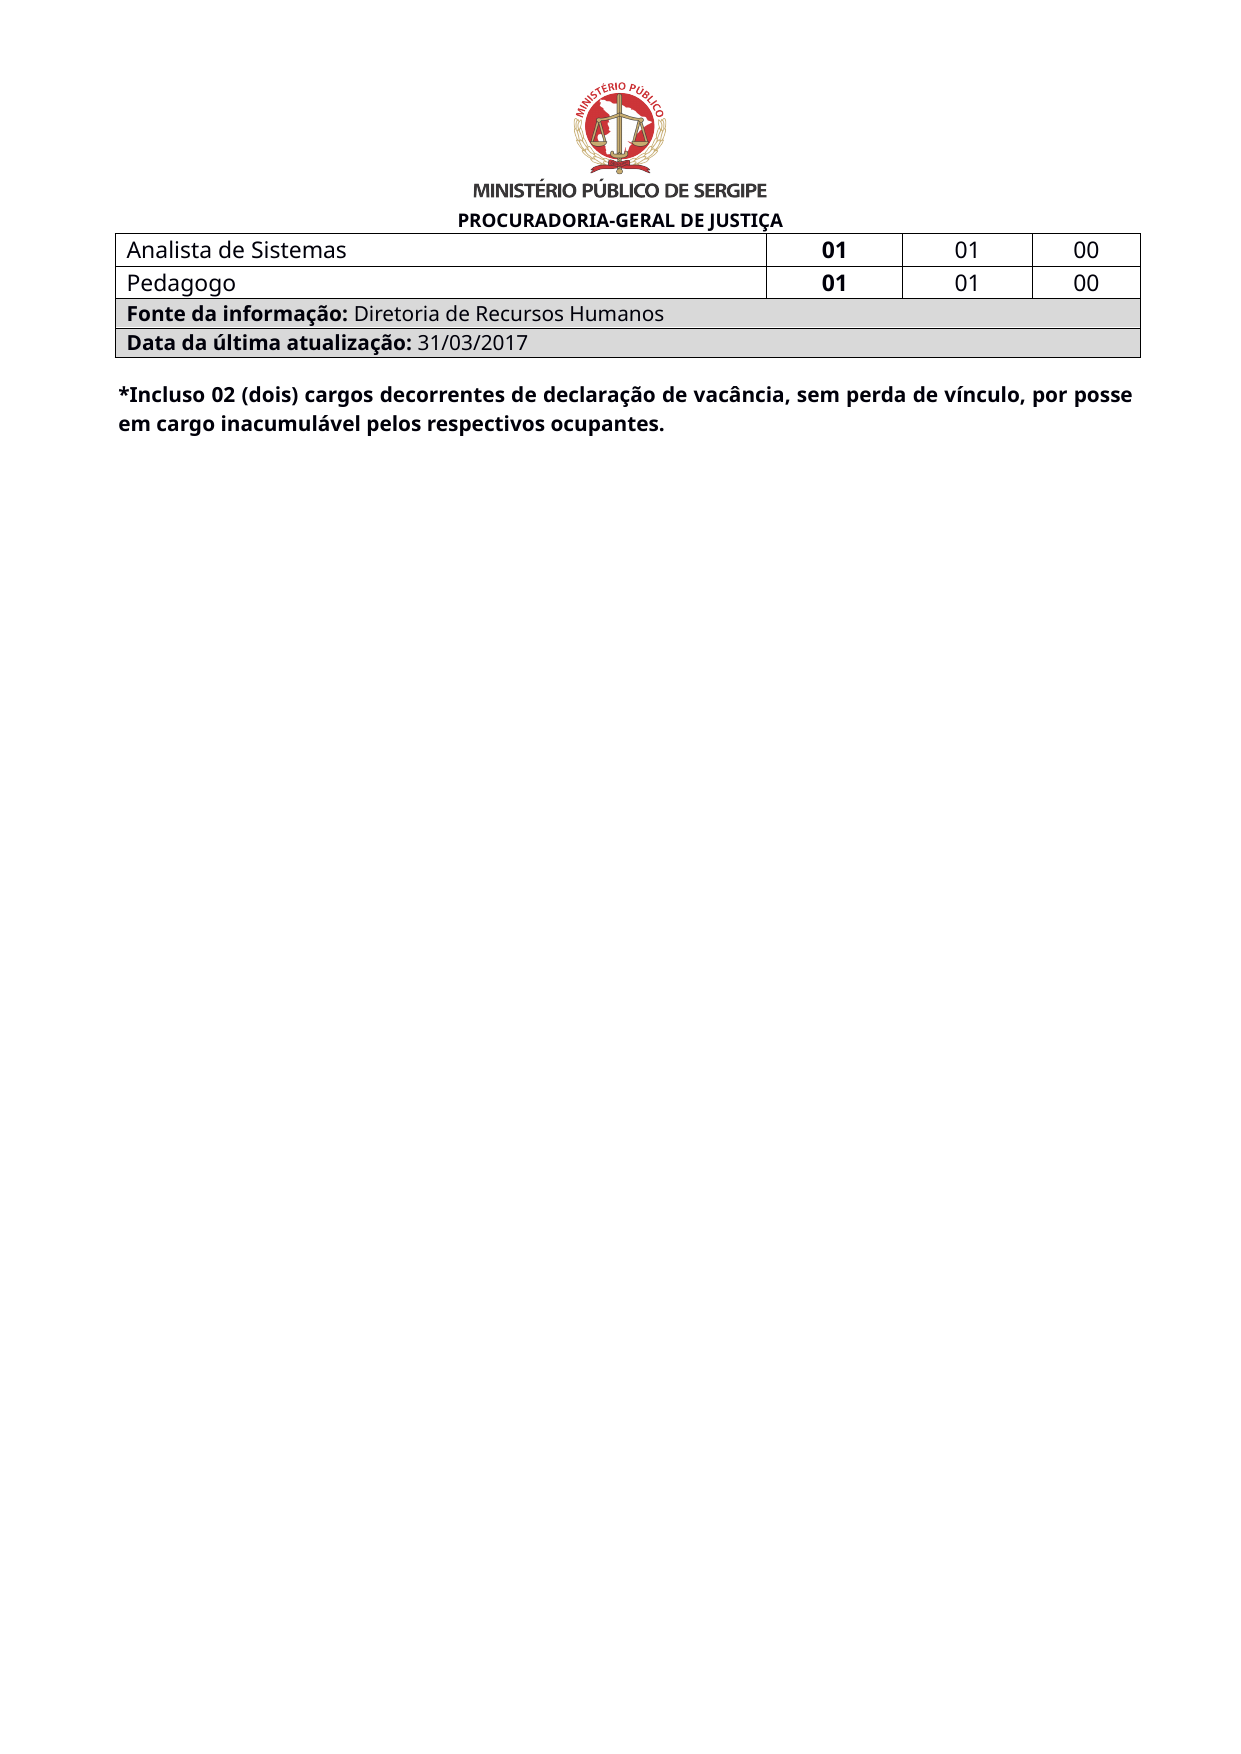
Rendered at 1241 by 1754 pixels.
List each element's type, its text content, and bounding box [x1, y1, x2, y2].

table_cell 01 [767, 234, 902, 266]
table_cell 00 [1033, 267, 1140, 298]
table_cell Fonte da informação: Diretoria de Recursos Humanos [116, 299, 1140, 327]
table_cell 01 [903, 267, 1032, 298]
text *Incluso 02 (dois) cargos decorrentes de declaração de vacância, sem perda de vínculo, por posse em cargo inacumulável pelos respectivos ocupantes. [118, 381, 1134, 437]
table_cell 00 [1033, 234, 1140, 266]
table_cell Data da última atualização: 31/03/2017 [116, 329, 1140, 357]
table_cell 01 [903, 234, 1032, 266]
table_cell Pedagogo [116, 267, 766, 298]
picture [473, 82, 767, 201]
table_cell 01 [767, 267, 902, 298]
table_cell Analista de Sistemas [116, 234, 766, 266]
